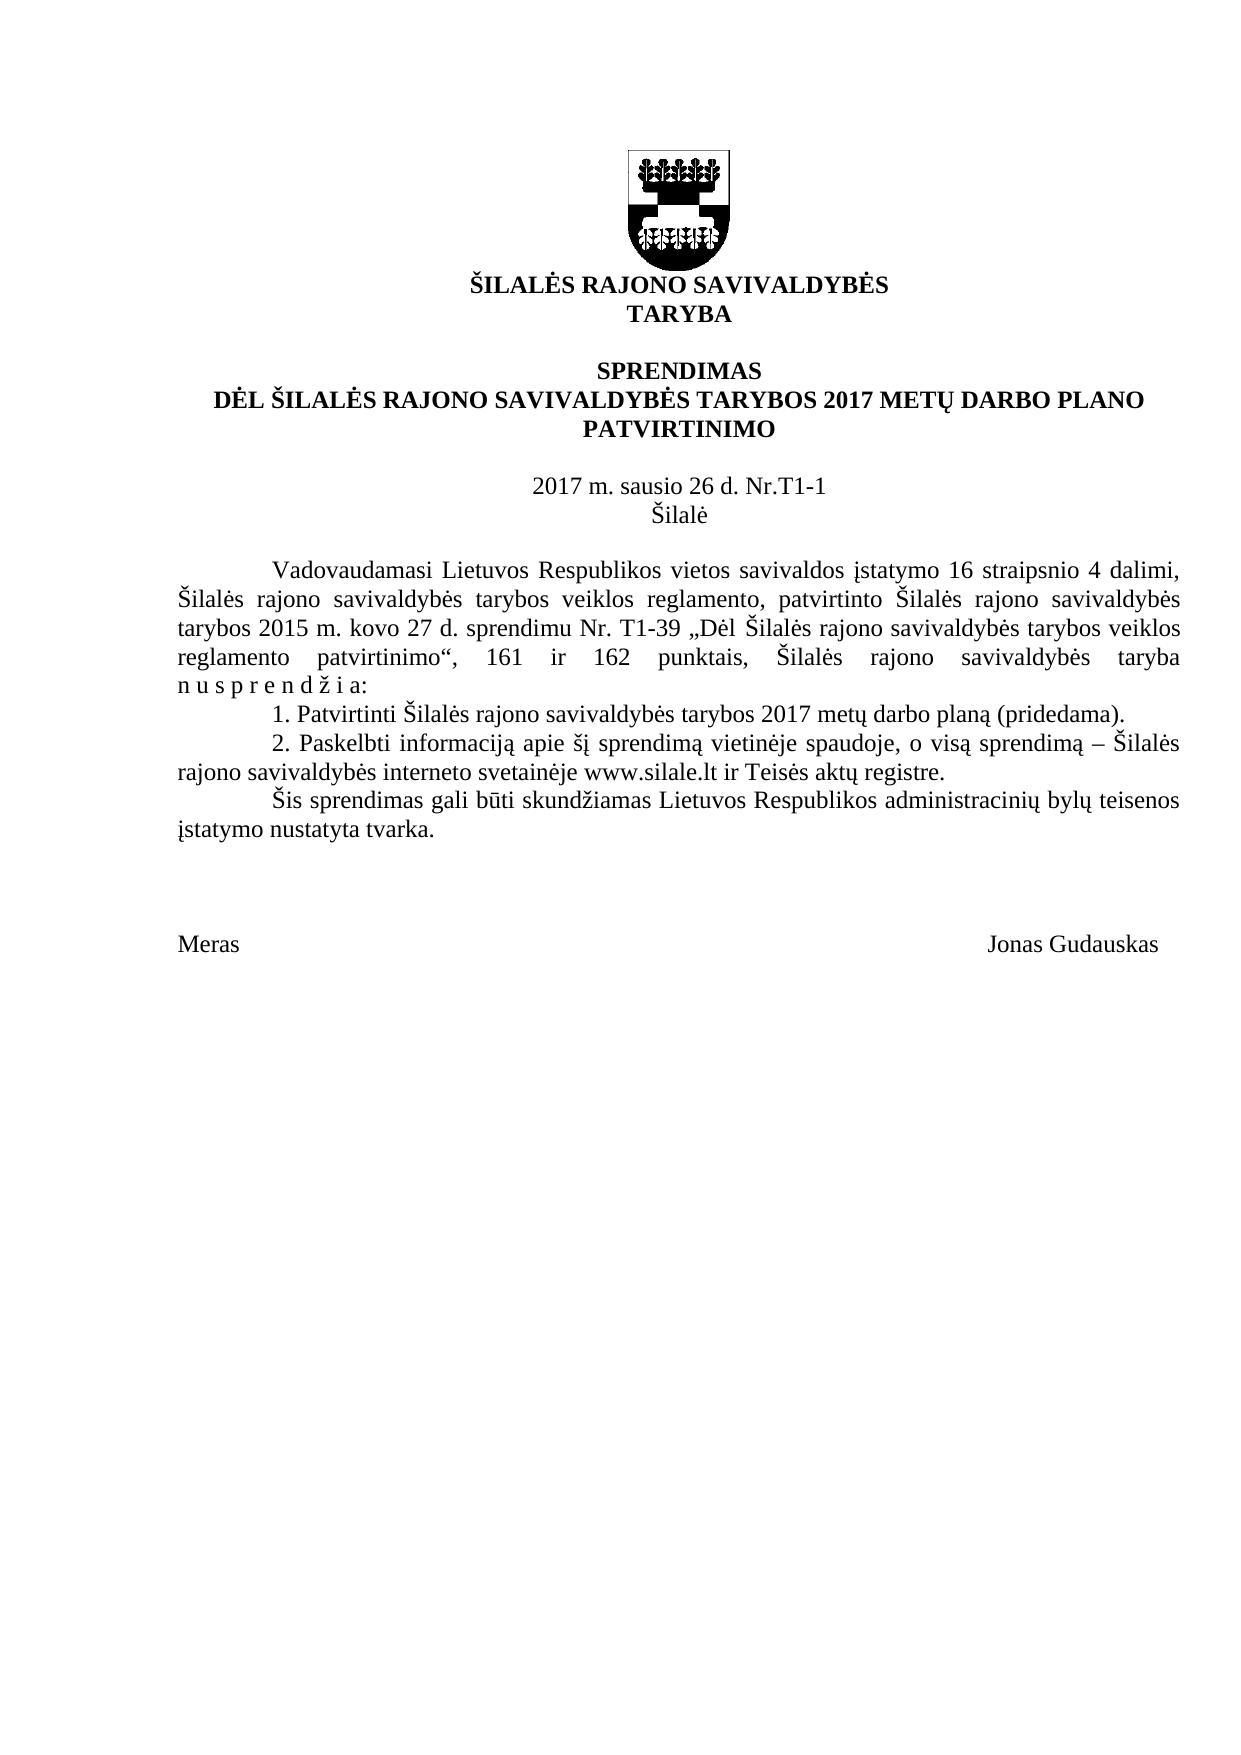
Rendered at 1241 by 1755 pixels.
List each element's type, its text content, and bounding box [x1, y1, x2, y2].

text 2017 m. sausio 26 d. Nr.T1-1 [177, 471, 1181, 500]
text Šilalė [177, 500, 1181, 529]
text ŠILALĖS RAJONO SAVIVALDYBĖS [177, 270, 1181, 299]
text Meras Jonas Gudauskas [177, 929, 1181, 958]
text Vadovaudamasi Lietuvos Respublikos vietos savivaldos įstatymo 16 straipsnio 4 dalimi, Šilalės rajono savivaldybės tarybos veiklos reglamento, patvirtinto Šilalės rajono savivaldybės tarybos 2015 m. kovo 27 d. sprendimu Nr. T1-39 „Dėl Šilalės rajono savivaldybės tarybos veiklos reglamento patvirtinimo“, 161 ir 162 punktais, Šilalės rajono savivaldybės taryba n u s p r e n d ž i a: [177, 555, 1181, 699]
text TARYBA [177, 299, 1181, 328]
text 2. Paskelbti informaciją apie šį sprendimą vietinėje spaudoje, o visą sprendimą – Šilalės rajono savivaldybės interneto svetainėje www.silale.lt ir Teisės aktų registre. [177, 728, 1181, 785]
text DĖL ŠILALĖS RAJONO SAVIVALDYBĖS TARYBOS 2017 METŲ DARBO PLANO PATVIRTINIMO [177, 385, 1181, 443]
text Šis sprendimas gali būti skundžiamas Lietuvos Respublikos administracinių bylų teisenos įstatymo nustatyta tvarka. [177, 785, 1181, 843]
text SPRENDIMAS [177, 356, 1181, 385]
text 1. Patvirtinti Šilalės rajono savivaldybės tarybos 2017 metų darbo planą (pridedama). [177, 699, 1181, 728]
